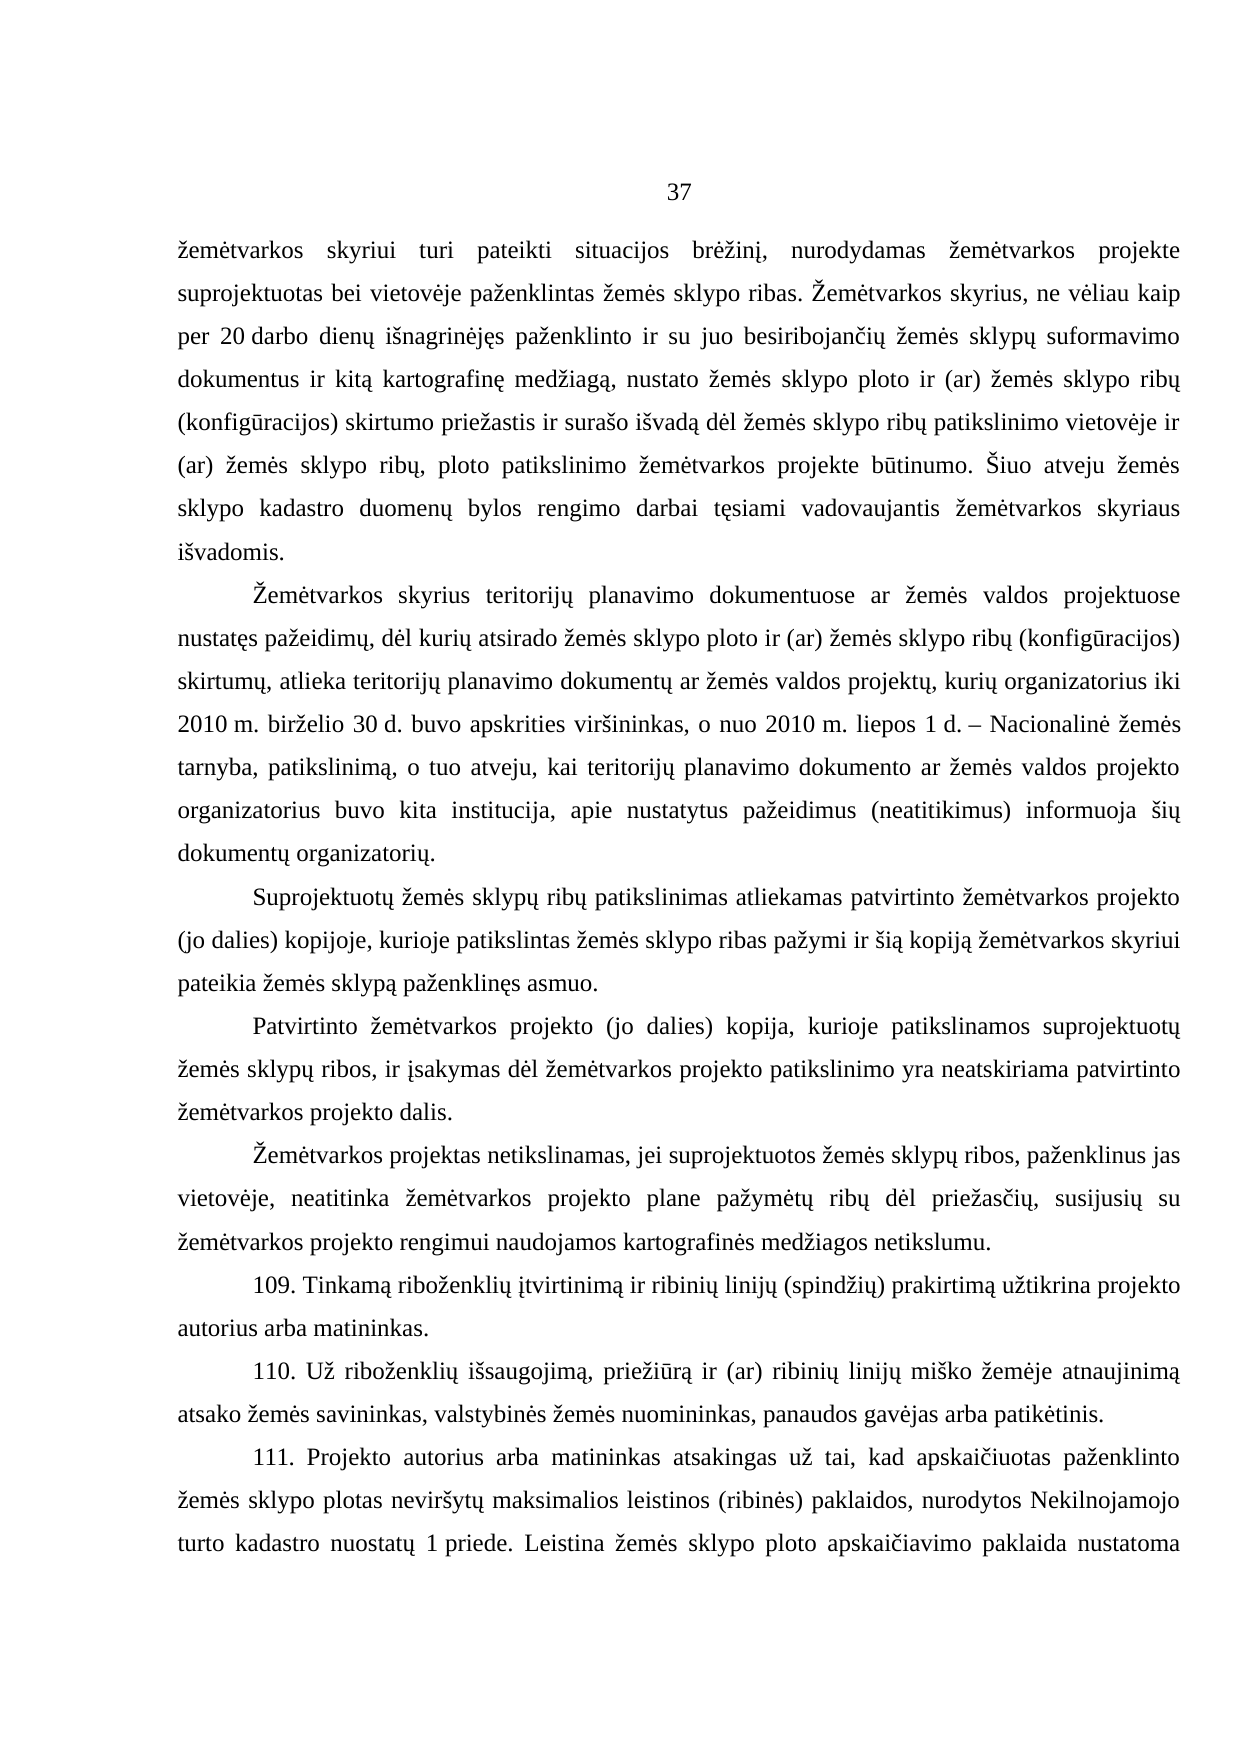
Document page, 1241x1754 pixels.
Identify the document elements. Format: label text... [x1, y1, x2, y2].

text Žemėtvarkos skyrius teritorijų planavimo dokumentuose ar žemės valdos projektuose nustatęs pažeidimų, dėl kurių atsirado žemės sklypo ploto ir (ar) žemės sklypo ribų (konfigūracijos) skirtumų, atlieka teritorijų planavimo dokumentų ar žemės valdos projektų, kurių organizatorius iki 2010 m. birželio 30 d. buvo apskrities viršininkas, o nuo 2010 m. liepos 1 d. – Nacionalinė žemės tarnyba, patikslinimą, o tuo atveju, kai teritorijų planavimo dokumento ar žemės valdos projekto organizatorius buvo kita institucija, apie nustatytus pažeidimus (neatitikimus) informuoja šių dokumentų organizatorių. [177, 580, 1181, 867]
text Patvirtinto žemėtvarkos projekto (jo dalies) kopija, kurioje patikslinamos suprojektuotų žemės sklypų ribos, ir įsakymas dėl žemėtvarkos projekto patikslinimo yra neatskiriama patvirtinto žemėtvarkos projekto dalis. [177, 1011, 1181, 1126]
text 110. Už riboženklių išsaugojimą, priežiūrą ir (ar) ribinių linijų miško žemėje atnaujinimą atsako žemės savininkas, valstybinės žemės nuomininkas, panaudos gavėjas arba patikėtinis. [177, 1356, 1181, 1428]
text 109. Tinkamą riboženklių įtvirtinimą ir ribinių linijų (spindžių) prakirtimą užtikrina projekto autorius arba matininkas. [177, 1270, 1181, 1342]
text žemėtvarkos skyriui turi pateikti situacijos brėžinį, nurodydamas žemėtvarkos projekte suprojektuotas bei vietovėje paženklintas žemės sklypo ribas. Žemėtvarkos skyrius, ne vėliau kaip per 20 darbo dienų išnagrinėjęs paženklinto ir su juo besiribojančių žemės sklypų suformavimo dokumentus ir kitą kartografinę medžiagą, nustato žemės sklypo ploto ir (ar) žemės sklypo ribų (konfigūracijos) skirtumo priežastis ir surašo išvadą dėl žemės sklypo ribų patikslinimo vietovėje ir (ar) žemės sklypo ribų, ploto patikslinimo žemėtvarkos projekte būtinumo. Šiuo atveju žemės sklypo kadastro duomenų bylos rengimo darbai tęsiami vadovaujantis žemėtvarkos skyriaus išvadomis. [177, 235, 1181, 565]
text Suprojektuotų žemės sklypų ribų patikslinimas atliekamas patvirtinto žemėtvarkos projekto (jo dalies) kopijoje, kurioje patikslintas žemės sklypo ribas pažymi ir šią kopiją žemėtvarkos skyriui pateikia žemės sklypą paženklinęs asmuo. [177, 882, 1181, 997]
text Žemėtvarkos projektas netikslinamas, jei suprojektuotos žemės sklypų ribos, paženklinus jas vietovėje, neatitinka žemėtvarkos projekto plane pažymėtų ribų dėl priežasčių, susijusių su žemėtvarkos projekto rengimui naudojamos kartografinės medžiagos netikslumu. [177, 1140, 1181, 1255]
text 111. Projekto autorius arba matininkas atsakingas už tai, kad apskaičiuotas paženklinto žemės sklypo plotas neviršytų maksimalios leistinos (ribinės) paklaidos, nurodytos Nekilnojamojo turto kadastro nuostatų 1 priede. Leistina žemės sklypo ploto apskaičiavimo paklaida nustatoma [177, 1442, 1181, 1557]
